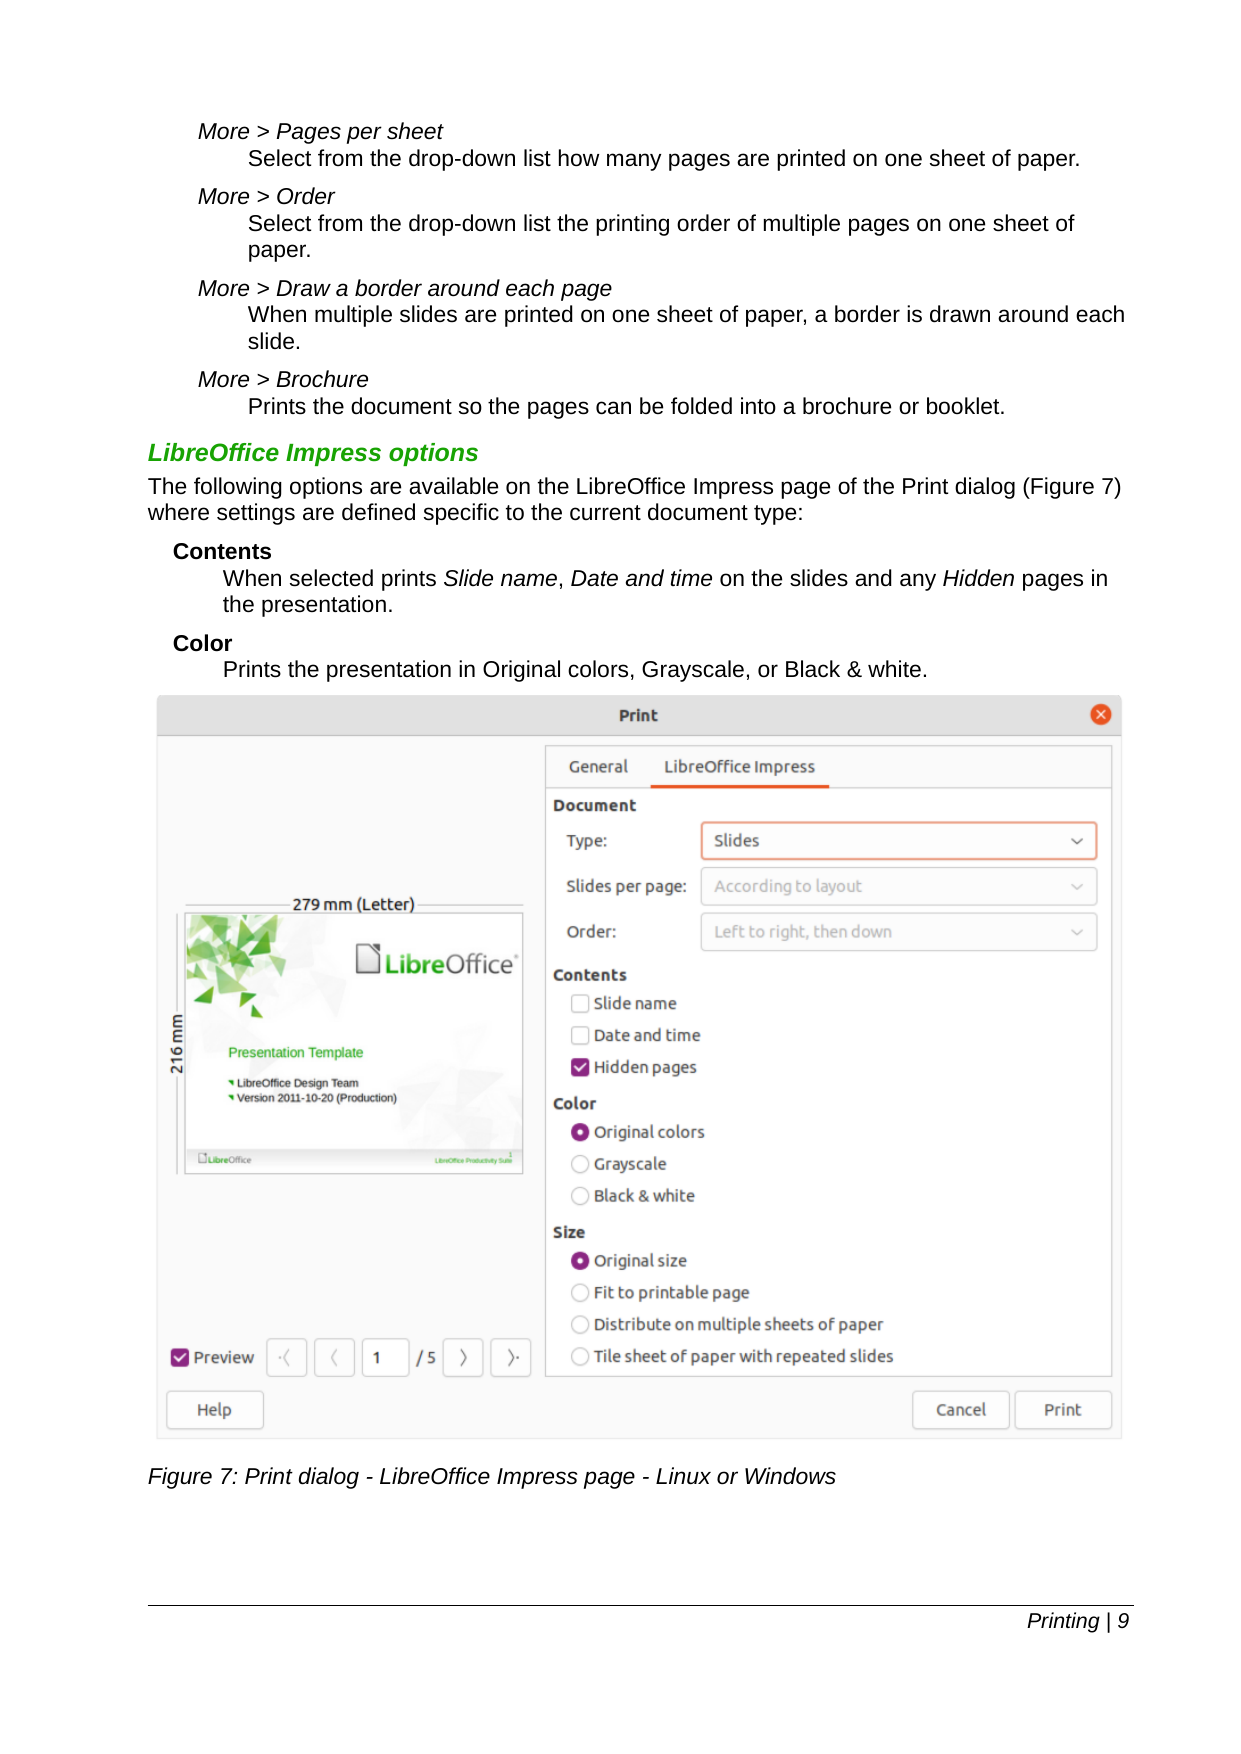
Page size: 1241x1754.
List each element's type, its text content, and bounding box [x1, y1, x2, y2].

subtitle LibreOffice Impress options [148, 438, 1134, 467]
text Figure 7: Print dialog - LibreOffice Impress page - Linux or Windows [148, 1463, 1134, 1489]
text Contents [173, 538, 1134, 564]
text More > Order [198, 183, 1134, 210]
text Prints the presentation in Original colors, Grayscale, or Black & white. [223, 656, 1134, 682]
text The following options are available on the LibreOffice Impress page of the Print dialog (Figure 7) where settings are defined specific to the current document type: [148, 473, 1134, 526]
text More > Brochure [198, 366, 1134, 393]
text More > Pages per sheet [198, 118, 1134, 144]
text More > Draw a border around each page [198, 275, 1134, 301]
text Prints the document so the pages can be folded into a brochure or booklet. [248, 393, 1134, 419]
text Color [173, 630, 1134, 656]
picture [147, 695, 1134, 1451]
text When selected prints Slide name, Date and time on the slides and any Hidden pages in the presentation. [223, 564, 1134, 617]
text When multiple slides are printed on one sheet of paper, a border is drawn around each slide. [248, 301, 1134, 354]
text Select from the drop-down list the printing order of multiple pages on one sheet of paper. [248, 210, 1134, 262]
text Select from the drop-down list how many pages are printed on one sheet of paper. [248, 144, 1134, 171]
